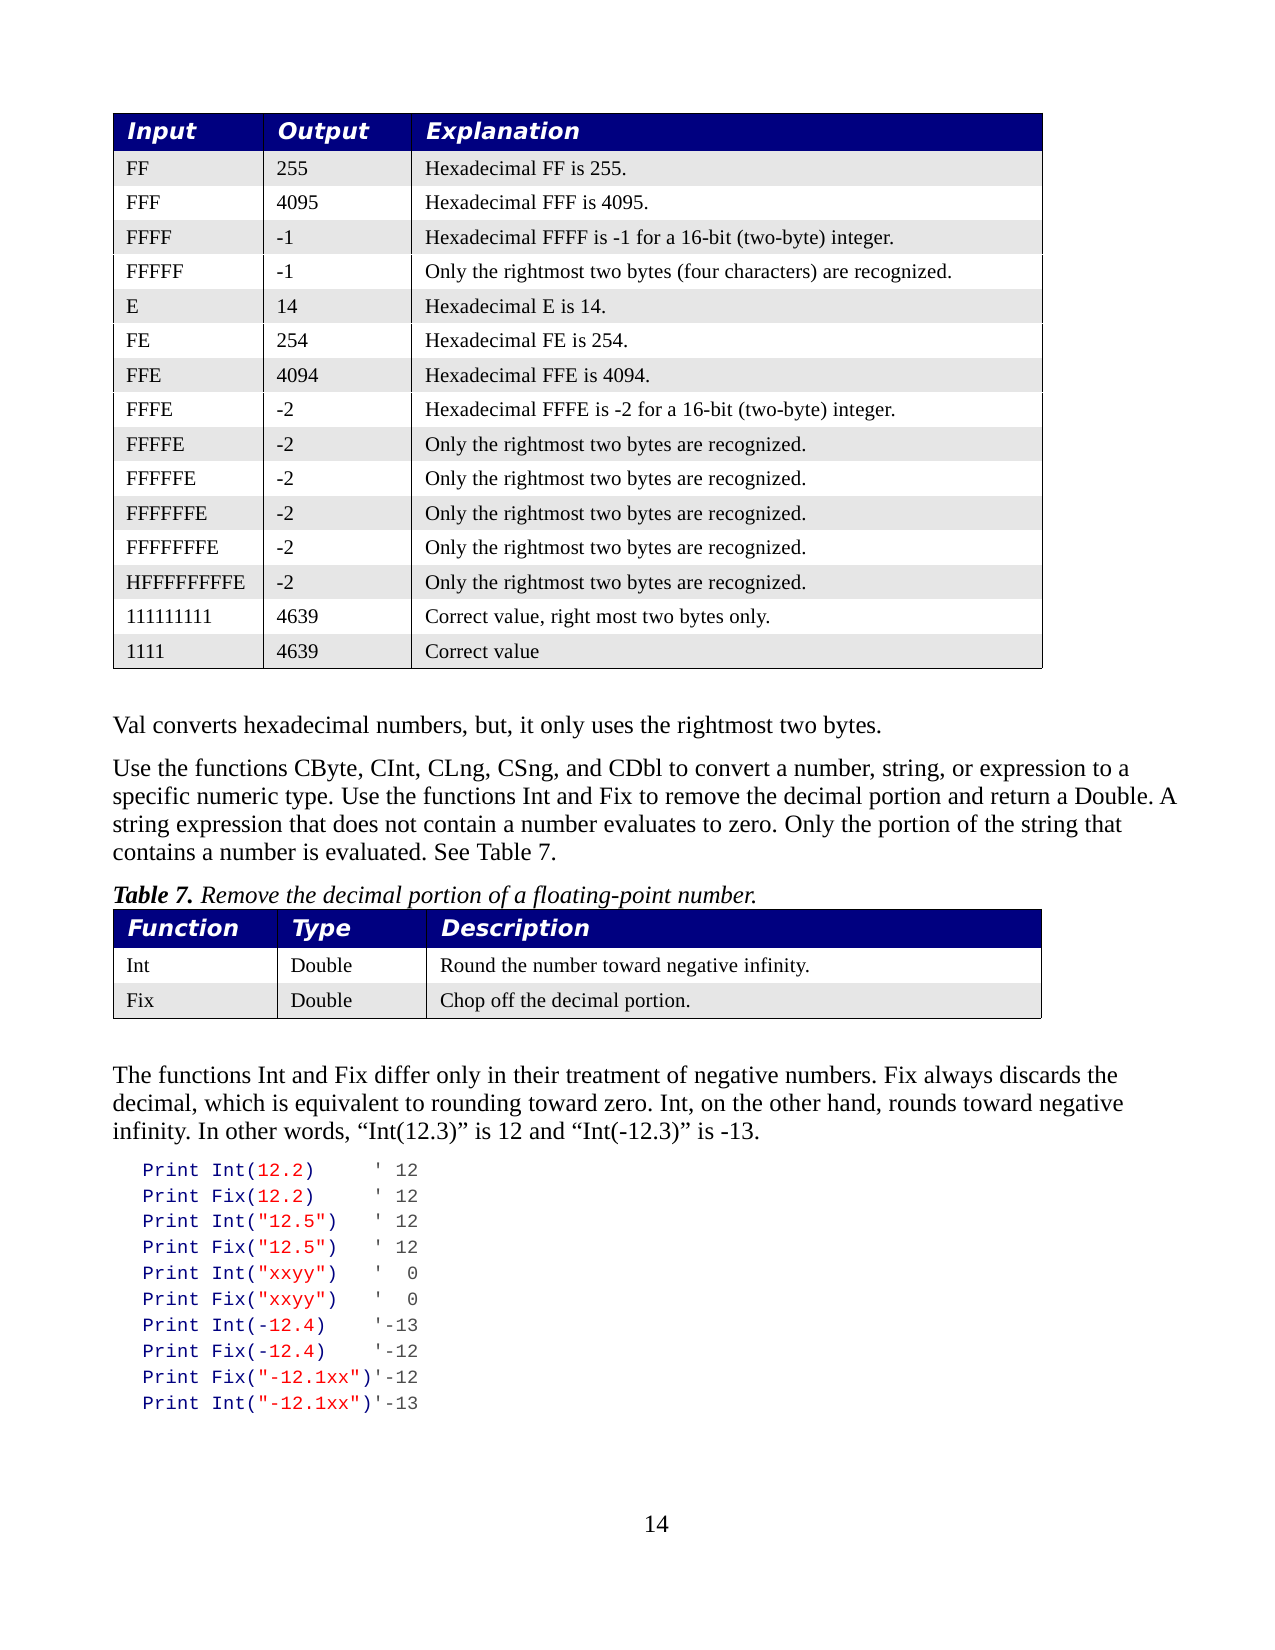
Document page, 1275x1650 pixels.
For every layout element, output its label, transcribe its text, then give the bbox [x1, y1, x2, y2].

table_header Input [114, 114, 263, 151]
table_cell HFFFFFFFFE [114, 565, 263, 599]
text Print Int(-12.4) '-13 [142, 1316, 1200, 1337]
table_cell Hexadecimal FFE is 4094. [412, 358, 1042, 392]
table_cell FFFFE [114, 427, 263, 461]
text Print Int(12.2) ' 12 [142, 1160, 1200, 1181]
text Print Fix("xxyy") ' 0 [142, 1290, 1200, 1311]
text Print Int("xxyy") ' 0 [142, 1264, 1200, 1285]
table_cell 1111 [114, 634, 263, 668]
table_cell Hexadecimal FF is 255. [412, 151, 1042, 186]
table_cell Correct value [412, 634, 1042, 668]
table_cell FFFFFFE [114, 496, 263, 530]
table_cell 254 [264, 324, 411, 358]
table_cell Chop off the decimal portion. [427, 983, 1041, 1018]
table_cell Round the number toward negative infinity. [427, 948, 1041, 983]
table_cell FFE [114, 358, 263, 392]
text Val converts hexadecimal numbers, but, it only uses the rightmost two bytes. [112, 711, 1200, 739]
table_cell FFFFFE [114, 461, 263, 496]
table_cell FFFE [114, 393, 263, 427]
table_header Type [278, 910, 426, 948]
table_cell Correct value, right most two bytes only. [412, 599, 1042, 634]
table_cell -1 [264, 255, 411, 289]
text The functions Int and Fix differ only in their treatment of negative numbers. Fix always discards the decimal, which is equivalent to rounding toward zero. Int, on the other hand, rounds toward negative infinity. In other words, “Int(12.3)” is 12 and “Int(-12.3)” is -13. [112, 1061, 1200, 1145]
table_cell FFFFF [114, 255, 263, 289]
table_cell -2 [264, 530, 411, 565]
table_cell 4639 [264, 634, 411, 668]
table_cell Only the rightmost two bytes are recognized. [412, 427, 1042, 461]
text Print Fix(-12.4) '-12 [142, 1342, 1200, 1363]
table_cell -1 [264, 220, 411, 254]
table_cell Only the rightmost two bytes are recognized. [412, 496, 1042, 530]
table_header Description [427, 910, 1041, 948]
table_cell Double [278, 948, 426, 983]
table_cell FFF [114, 186, 263, 220]
table_cell FFFF [114, 220, 263, 254]
table_cell -2 [264, 427, 411, 461]
table_cell 4095 [264, 186, 411, 220]
table_cell Hexadecimal FFF is 4095. [412, 186, 1042, 220]
table_cell Hexadecimal FFFE is -2 for a 16-bit (two-byte) integer. [412, 393, 1042, 427]
table_cell 14 [264, 289, 411, 323]
table_cell Only the rightmost two bytes are recognized. [412, 461, 1042, 496]
table_cell 255 [264, 151, 411, 186]
table_cell Hexadecimal E is 14. [412, 289, 1042, 323]
table_cell Fix [114, 983, 277, 1018]
text Table 7. Remove the decimal portion of a floating-point number. [112, 881, 1200, 909]
table_cell FF [114, 151, 263, 186]
table_cell Int [114, 948, 277, 983]
table_cell 4094 [264, 358, 411, 392]
table_cell -2 [264, 461, 411, 496]
table_cell 111111111 [114, 599, 263, 634]
table_cell 4639 [264, 599, 411, 634]
table_cell -2 [264, 496, 411, 530]
text Print Fix(12.2) ' 12 [142, 1186, 1200, 1207]
table_cell Double [278, 983, 426, 1018]
table_cell FFFFFFFE [114, 530, 263, 565]
table_cell Only the rightmost two bytes are recognized. [412, 530, 1042, 565]
table_cell Only the rightmost two bytes are recognized. [412, 565, 1042, 599]
table_cell FE [114, 324, 263, 358]
table_header Output [264, 114, 411, 151]
text Print Int("12.5") ' 12 [142, 1212, 1200, 1233]
table_cell E [114, 289, 263, 323]
table_cell -2 [264, 393, 411, 427]
table_cell Only the rightmost two bytes (four characters) are recognized. [412, 255, 1042, 289]
table_cell -2 [264, 565, 411, 599]
text Print Int("-12.1xx")'-13 [142, 1393, 1200, 1415]
text Print Fix("12.5") ' 12 [142, 1238, 1200, 1259]
table_header Function [114, 910, 277, 948]
table_cell Hexadecimal FE is 254. [412, 324, 1042, 358]
text Use the functions CByte, CInt, CLng, CSng, and CDbl to convert a number, string, or expression to a specific numeric type. Use the functions Int and Fix to remove the decimal portion and return a Double. A string expression that does not contain a number evaluates to zero. Only the portion of the string that contains a number is evaluated. See Table 7. [112, 754, 1200, 866]
table_header Explanation [412, 114, 1042, 151]
table_cell Hexadecimal FFFF is -1 for a 16-bit (two-byte) integer. [412, 220, 1042, 254]
text Print Fix("-12.1xx")'-12 [142, 1367, 1200, 1389]
